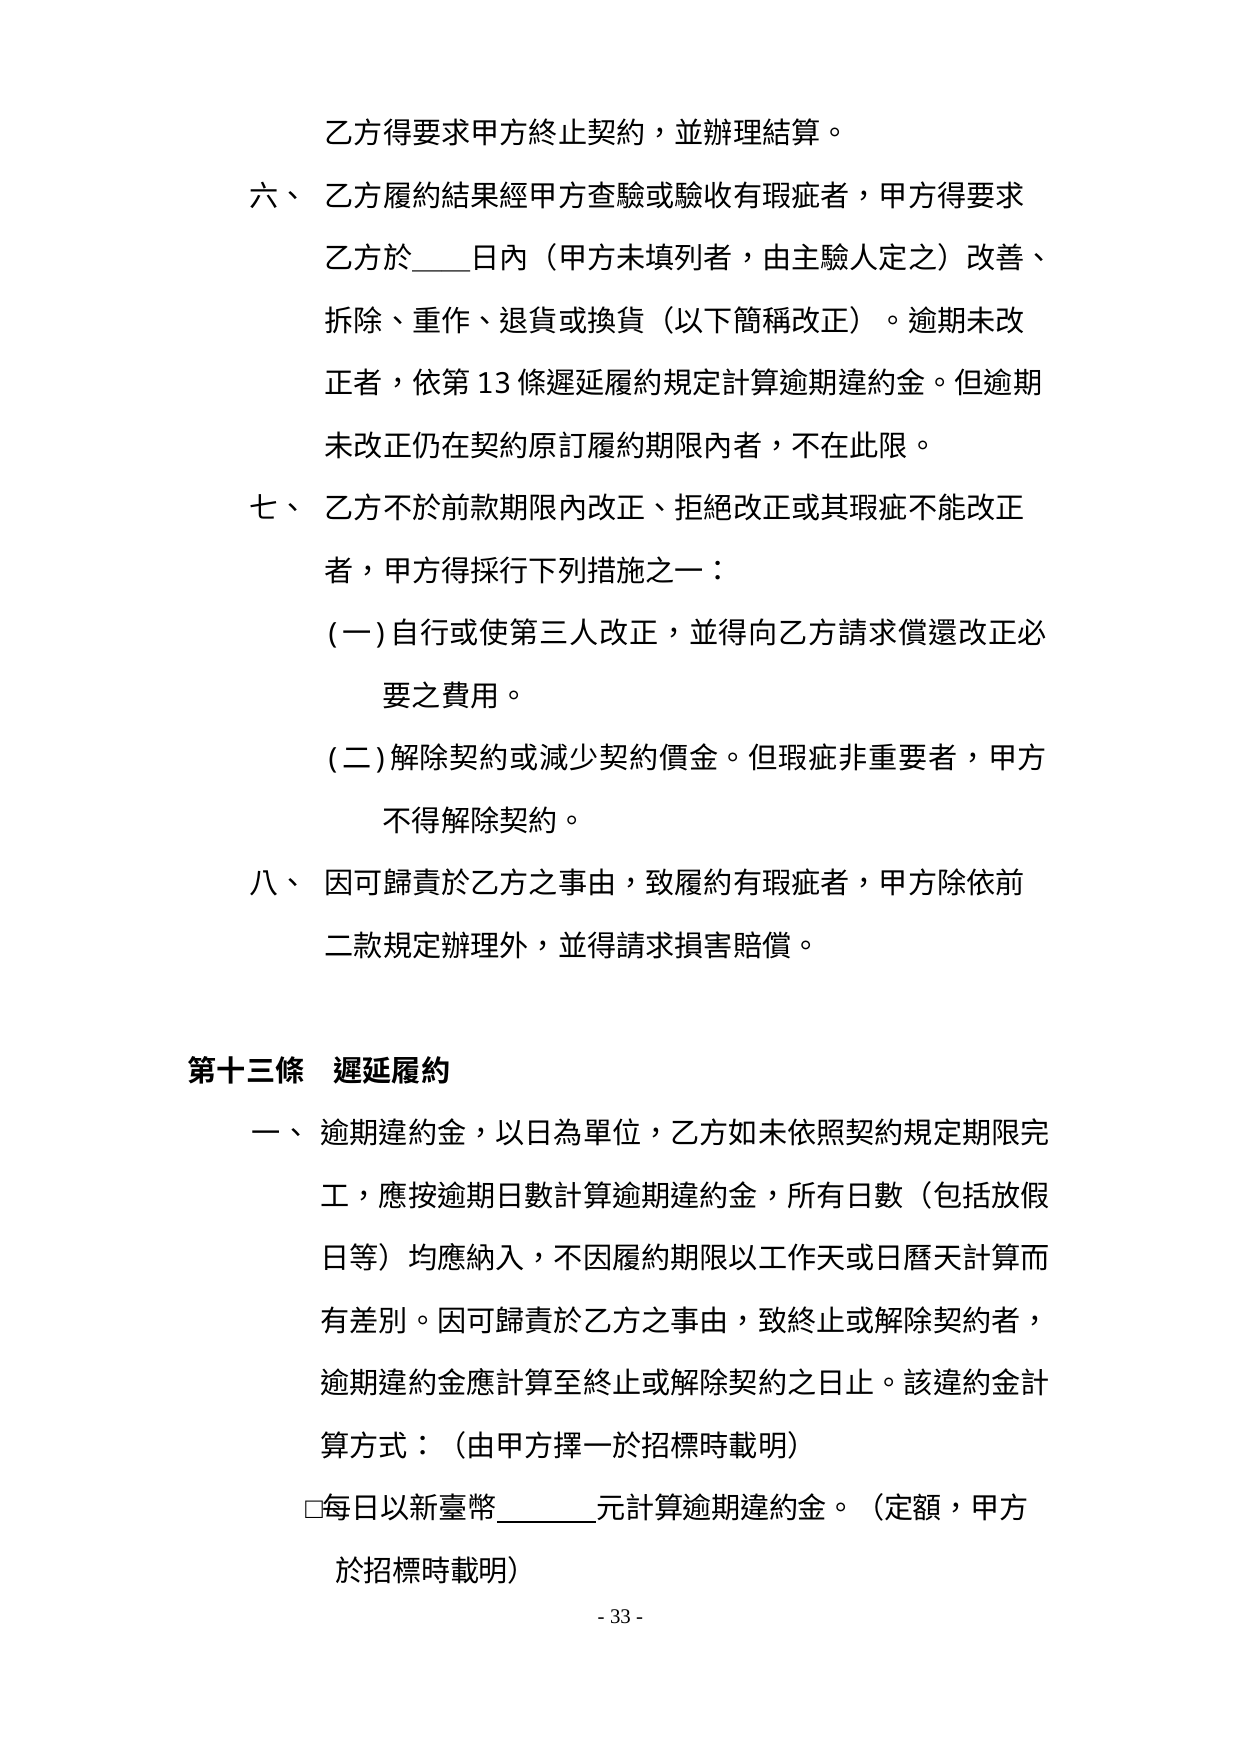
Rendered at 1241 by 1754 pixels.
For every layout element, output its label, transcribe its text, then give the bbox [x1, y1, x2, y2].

text □每日以新臺幣 元計算逾期違約金。（定額，甲方於招標時載明） [305, 1464, 1053, 1589]
list 乙方得要求甲方終止契約，並辦理結算。 [249, 89, 1053, 152]
list 因可歸責於乙方之事由，致履約有瑕疵者，甲方除依前二款規定辦理外，並得請求損害賠償。 [249, 839, 1053, 964]
text (二)解除契約或減少契約價金。但瑕疵非重要者，甲方不得解除契約。 [323, 714, 1047, 839]
text 第十三條 遲延履約 [187, 1027, 1053, 1089]
list 乙方履約結果經甲方查驗或驗收有瑕疵者，甲方得要求乙方於＿＿日內（甲方未填列者，由主驗人定之）改善、拆除、重作、退貨或換貨（以下簡稱改正）。逾期未改正者，依第13條遲延履約規定計算逾期違約金。但逾期未改正仍在契約原訂履約期限內者，不在此限。 [249, 152, 1053, 464]
list 乙方不於前款期限內改正、拒絕改正或其瑕疵不能改正者，甲方得採行下列措施之一： [249, 464, 1053, 589]
list 逾期違約金，以日為單位，乙方如未依照契約規定期限完工，應按逾期日數計算逾期違約金，所有日數（包括放假日等）均應納入，不因履約期限以工作天或日曆天計算而有差別。因可歸責於乙方之事由，致終止或解除契約者，逾期違約金應計算至終止或解除契約之日止。該違約金計算方式：（由甲方擇一於招標時載明） [252, 1089, 1053, 1464]
text (一)自行或使第三人改正，並得向乙方請求償還改正必要之費用。 [323, 589, 1047, 714]
